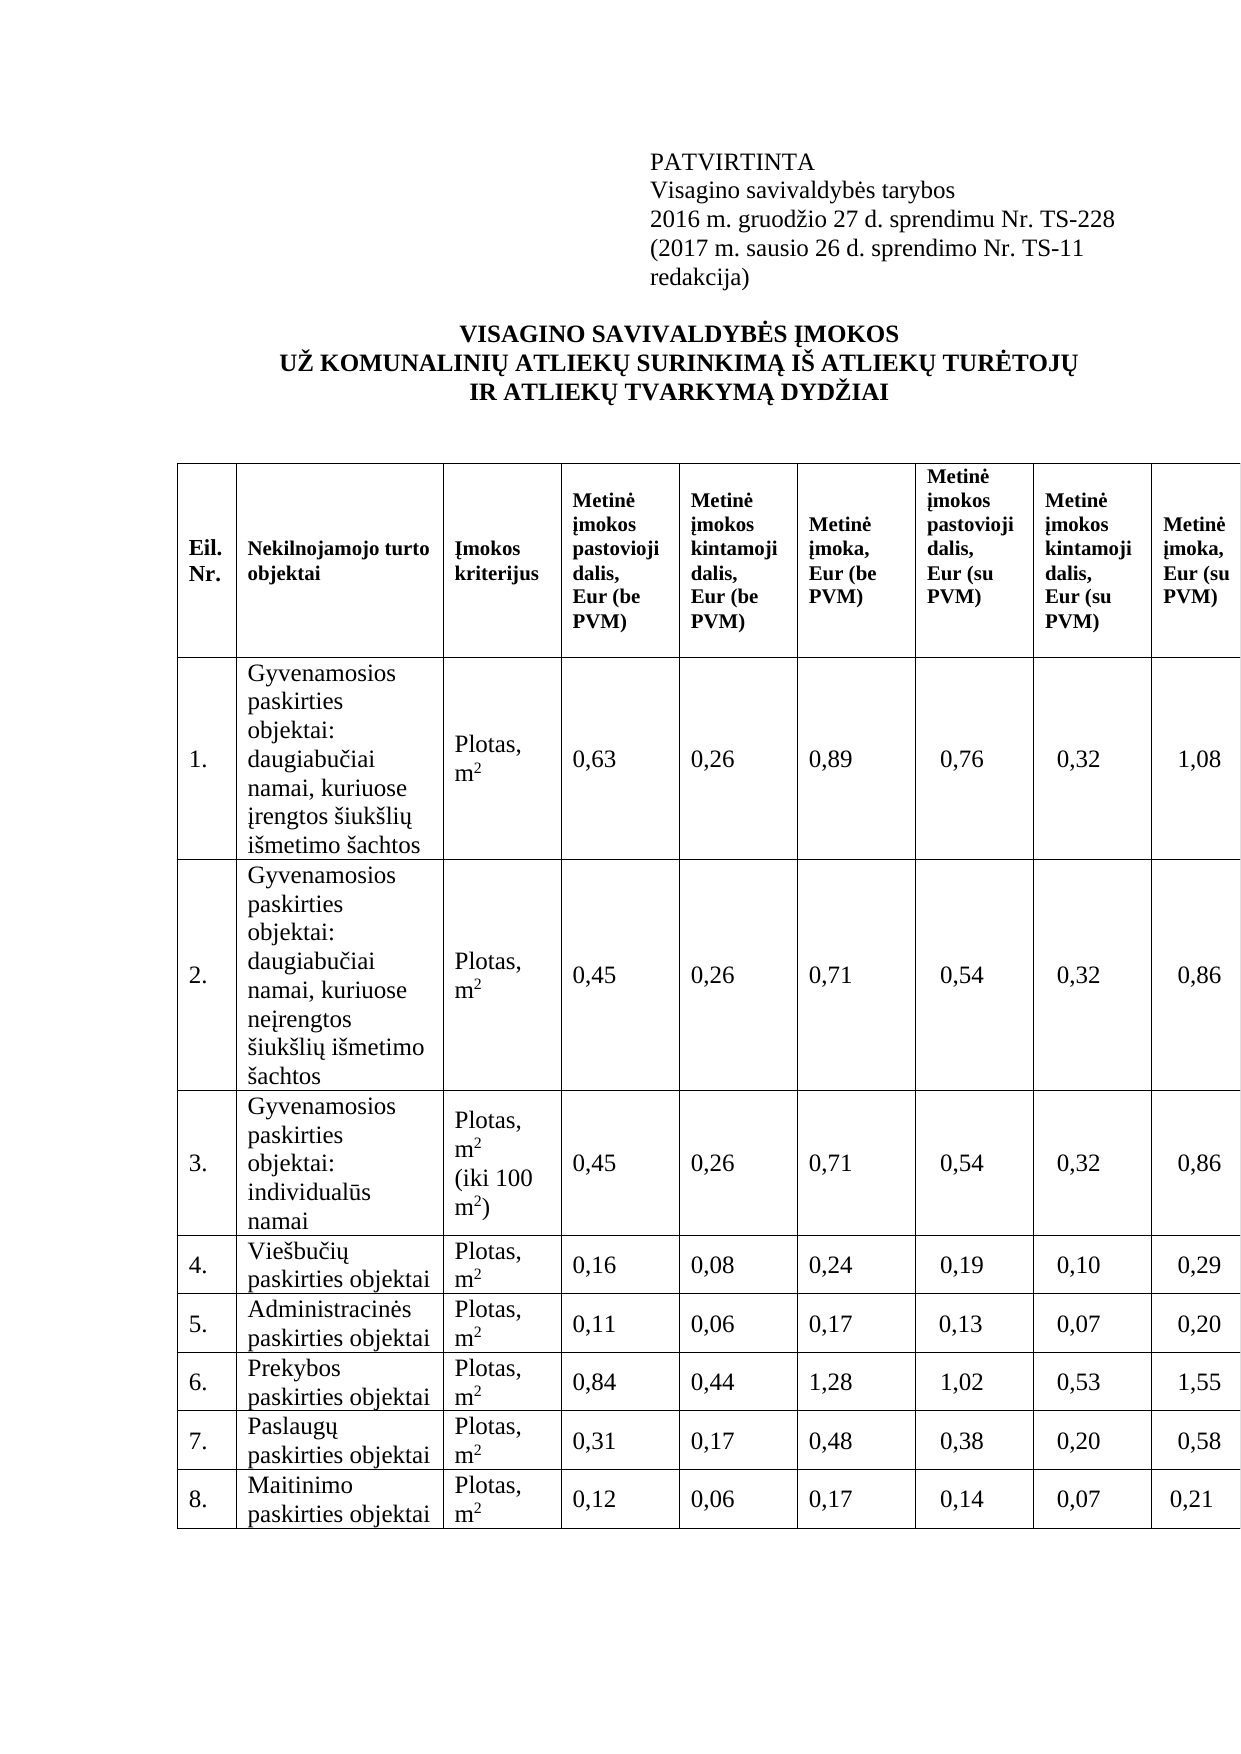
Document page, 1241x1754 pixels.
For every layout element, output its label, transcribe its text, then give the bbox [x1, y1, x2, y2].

text 2016 m. gruodžio 27 d. sprendimu Nr. TS-228 [177, 204, 1181, 233]
table_cell 0,17 [680, 1411, 797, 1469]
table_cell 0,10 [1034, 1236, 1151, 1293]
text IR ATLIEKŲ TVARKYMĄ DYDŽIAI [177, 377, 1181, 406]
table_cell 0,86 [1152, 1091, 1240, 1235]
table_cell 0,06 [680, 1470, 797, 1527]
table_cell Plotas, m2 [444, 1470, 561, 1527]
table_cell 0,38 [916, 1411, 1033, 1469]
table_cell 0,32 [1034, 860, 1151, 1090]
table_cell Administracinės paskirties objektai [237, 1294, 443, 1352]
table_cell 0,26 [680, 1091, 797, 1235]
table_cell 0,08 [680, 1236, 797, 1293]
table_cell 0,32 [1034, 1091, 1151, 1235]
table_header Metinė įmoka, Eur (su PVM) [1152, 464, 1240, 657]
table_cell 6. [178, 1353, 236, 1410]
table_cell 1,08 [1152, 658, 1240, 859]
table_cell 0,20 [1152, 1294, 1240, 1352]
table_cell Plotas, m2 (iki 100 m2) [444, 1091, 561, 1235]
table_cell 0,45 [562, 1091, 679, 1235]
table_cell Viešbučių paskirties objektai [237, 1236, 443, 1293]
table_cell 0,26 [680, 658, 797, 859]
table_cell 0,20 [1034, 1411, 1151, 1469]
table_cell 0,89 [798, 658, 915, 859]
table_cell 0,07 [1034, 1470, 1151, 1527]
table_cell 0,58 [1152, 1411, 1240, 1469]
table_header Metinė įmokos kintamoji dalis, Eur (su PVM) [1034, 464, 1151, 657]
table_cell 1,55 [1152, 1353, 1240, 1410]
table_cell Gyvenamosios paskirties objektai: individualūs namai [237, 1091, 443, 1235]
table_cell 0,76 [916, 658, 1033, 859]
table_cell 0,63 [562, 658, 679, 859]
table_cell Plotas, m2 [444, 860, 561, 1090]
table_cell 0,45 [562, 860, 679, 1090]
table_cell Gyvenamosios paskirties objektai: daugiabučiai namai, kuriuose įrengtos šiukšlių išmetimo šachtos [237, 658, 443, 859]
table_cell 0,21 [1152, 1470, 1240, 1527]
table_cell Paslaugų paskirties objektai [237, 1411, 443, 1469]
table_cell 0,12 [562, 1470, 679, 1527]
table_cell 0,16 [562, 1236, 679, 1293]
text (2017 m. sausio 26 d. sprendimo Nr. TS-11 [177, 233, 1181, 262]
table_cell Plotas, m2 [444, 1411, 561, 1469]
table_cell 0,32 [1034, 658, 1151, 859]
table_cell 4. [178, 1236, 236, 1293]
table_cell 0,54 [916, 860, 1033, 1090]
text PATVIRTINTA [177, 147, 1181, 176]
table_cell 0,07 [1034, 1294, 1151, 1352]
table_header Eil.Nr. [178, 464, 236, 657]
table_cell Gyvenamosios paskirties objektai: daugiabučiai namai, kuriuose neįrengtos šiukšlių išmetimo šachtos [237, 860, 443, 1090]
table_cell 5. [178, 1294, 236, 1352]
table_cell Plotas, m2 [444, 1236, 561, 1293]
table_cell 0,26 [680, 860, 797, 1090]
table_cell Maitinimo paskirties objektai [237, 1470, 443, 1527]
table_cell 0,84 [562, 1353, 679, 1410]
table_header Įmokos kriterijus [444, 464, 561, 657]
table_cell 0,13 [916, 1294, 1033, 1352]
table_cell 3. [178, 1091, 236, 1235]
table_cell 0,17 [798, 1470, 915, 1527]
text redakcija) [177, 262, 1181, 291]
table_cell 0,71 [798, 1091, 915, 1235]
table_header Metinė įmokos pastovioji dalis, Eur (su PVM) [916, 464, 1033, 657]
table_cell 0,71 [798, 860, 915, 1090]
table_cell 0,17 [798, 1294, 915, 1352]
table_cell 0,31 [562, 1411, 679, 1469]
table_cell 0,54 [916, 1091, 1033, 1235]
table_cell Plotas, m2 [444, 1353, 561, 1410]
table_cell Prekybos paskirties objektai [237, 1353, 443, 1410]
table_cell 0,29 [1152, 1236, 1240, 1293]
table_cell 0,19 [916, 1236, 1033, 1293]
table_header Metinė įmoka, Eur (be PVM) [798, 464, 915, 657]
table_cell 8. [178, 1470, 236, 1527]
text UŽ KOMUNALINIŲ ATLIEKŲ SURINKIMĄ IŠ ATLIEKŲ TURĖTOJŲ [177, 348, 1181, 377]
table_header Metinė įmokos pastovioji dalis, Eur (be PVM) [562, 464, 679, 657]
table_header Metinė įmokos kintamoji dalis, Eur (be PVM) [680, 464, 797, 657]
table_cell 0,44 [680, 1353, 797, 1410]
table_cell 0,11 [562, 1294, 679, 1352]
table_cell 0,06 [680, 1294, 797, 1352]
table_cell Plotas, m2 [444, 1294, 561, 1352]
table_cell 0,24 [798, 1236, 915, 1293]
table_cell 0,86 [1152, 860, 1240, 1090]
text VISAGINO SAVIVALDYBĖS ĮMOKOS [177, 319, 1181, 348]
table_cell 0,53 [1034, 1353, 1151, 1410]
table_cell 2. [178, 860, 236, 1090]
table_cell 0,14 [916, 1470, 1033, 1527]
table_header Nekilnojamojo turto objektai [237, 464, 443, 657]
table_cell 7. [178, 1411, 236, 1469]
table_cell 1. [178, 658, 236, 859]
table_cell 1,02 [916, 1353, 1033, 1410]
table_cell Plotas, m2 [444, 658, 561, 859]
table_cell 0,48 [798, 1411, 915, 1469]
table_cell 1,28 [798, 1353, 915, 1410]
text Visagino savivaldybės tarybos [177, 176, 1181, 204]
